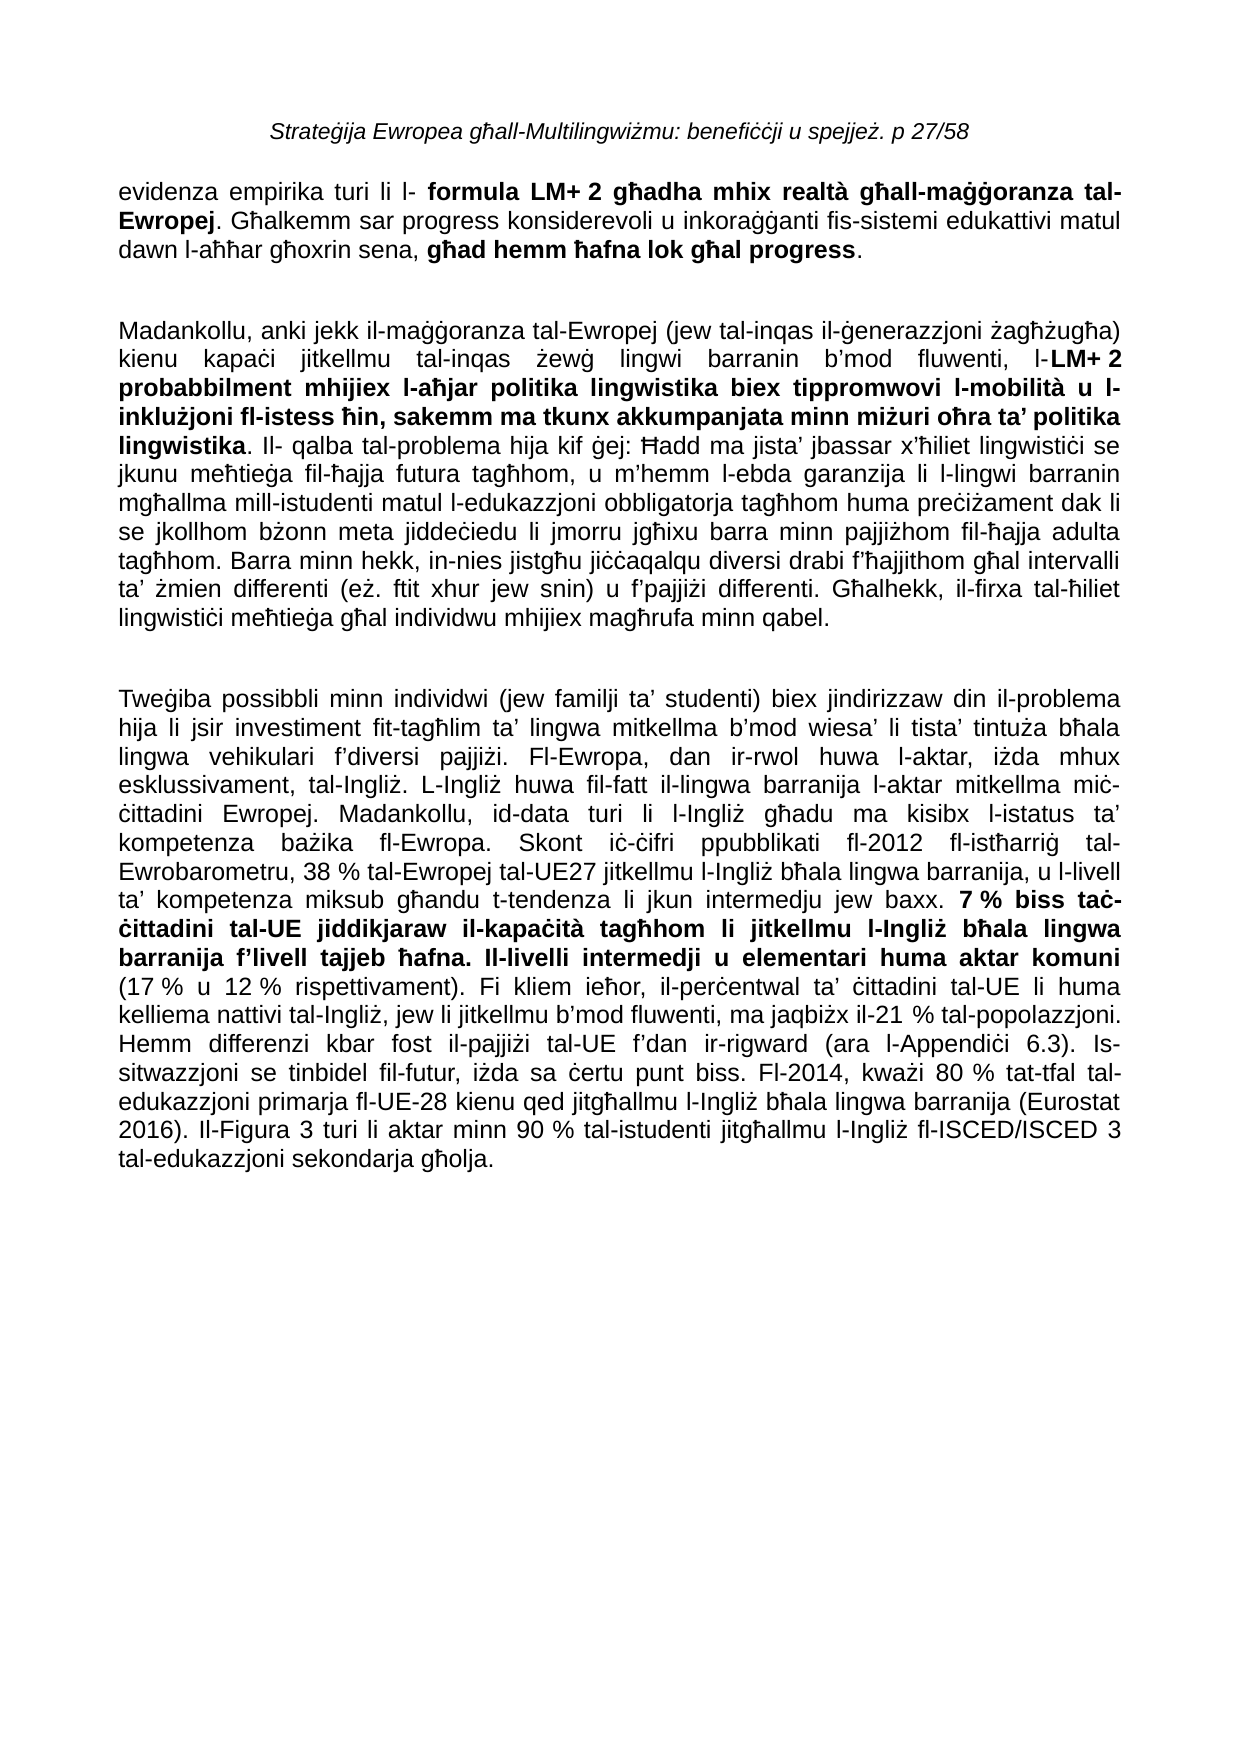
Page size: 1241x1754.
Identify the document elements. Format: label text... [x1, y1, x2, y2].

text Tweġiba possibbli minn individwi (jew familji ta’ studenti) biex jindirizzaw din il-problema hija li jsir investiment fit-tagħlim ta’ lingwa mitkellma b’mod wiesa’ li tista’ tintuża bħala lingwa vehikulari f’diversi pajjiżi. Fl-Ewropa, dan ir-rwol huwa l-aktar, iżda mhux esklussivament, tal-Ingliż. L-Ingliż huwa fil-fatt il-lingwa barranija l-aktar mitkellma miċ-ċittadini Ewropej. Madankollu, id-data turi li l-Ingliż għadu ma kisibx l-istatus ta’ kompetenza bażika fl-Ewropa. Skont iċ-ċifri ppubblikati fl-2012 fl-istħarriġ tal-Ewrobarometru, 38 % tal-Ewropej tal-UE27 jitkellmu l-Ingliż bħala lingwa barranija, u l-livell ta’ kompetenza miksub għandu t-tendenza li jkun intermedju jew baxx. 7 % biss taċ-ċittadini tal-UE jiddikjaraw il-kapaċità tagħhom li jitkellmu l-Ingliż bħala lingwa barranija f’livell tajjeb ħafna. Il-livelli intermedji u elementari huma aktar komuni (17 % u 12 % rispettivament). Fi kliem ieħor, il-perċentwal ta’ ċittadini tal-UE li huma kelliema nattivi tal-Ingliż, jew li jitkellmu b’mod fluwenti, ma jaqbiżx il-21 % tal-popolazzjoni. Hemm differenzi kbar fost il-pajjiżi tal-UE f’dan ir-rigward (ara l-Appendiċi 6.3). Is-sitwazzjoni se tinbidel fil-futur, iżda sa ċertu punt biss. Fl-2014, kważi 80 % tat-tfal tal-edukazzjoni primarja fl-UE-28 kienu qed jitgħallmu l-Ingliż bħala lingwa barranija (Eurostat 2016). Il-Figura 3 turi li aktar minn 90 % tal-istudenti jitgħallmu l-Ingliż fl-ISCED/ISCED 3 tal-edukazzjoni sekondarja għolja. [118, 684, 1122, 1173]
text evidenza empirika turi li l- formula LM+ 2 għadha mhix realtà għall-maġġoranza tal-Ewropej. Għalkemm sar progress konsiderevoli u inkoraġġanti fis-sistemi edukattivi matul dawn l-aħħar għoxrin sena, għad hemm ħafna lok għal progress. [118, 177, 1122, 263]
text Madankollu, anki jekk il-maġġoranza tal-Ewropej (jew tal-inqas il-ġenerazzjoni żagħżugħa) kienu kapaċi jitkellmu tal-inqas żewġ lingwi barranin b’mod fluwenti, l-LM+ 2 probabbilment mhijiex l-aħjar politika lingwistika biex tippromwovi l-mobilità u l-inklużjoni fl-istess ħin, sakemm ma tkunx akkumpanjata minn miżuri oħra ta’ politika lingwistika. Il- qalba tal-problema hija kif ġej: Ħadd ma jista’ jbassar x’ħiliet lingwistiċi se jkunu meħtieġa fil-ħajja futura tagħhom, u m’hemm l-ebda garanzija li l-lingwi barranin mgħallma mill-istudenti matul l-edukazzjoni obbligatorja tagħhom huma preċiżament dak li se jkollhom bżonn meta jiddeċiedu li jmorru jgħixu barra minn pajjiżhom fil-ħajja adulta tagħhom. Barra minn hekk, in-nies jistgħu jiċċaqalqu diversi drabi f’ħajjithom għal intervalli ta’ żmien differenti (eż. ftit xhur jew snin) u f’pajjiżi differenti. Għalhekk, il-firxa tal-ħiliet lingwistiċi meħtieġa għal individwu mhijiex magħrufa minn qabel. [118, 316, 1122, 632]
